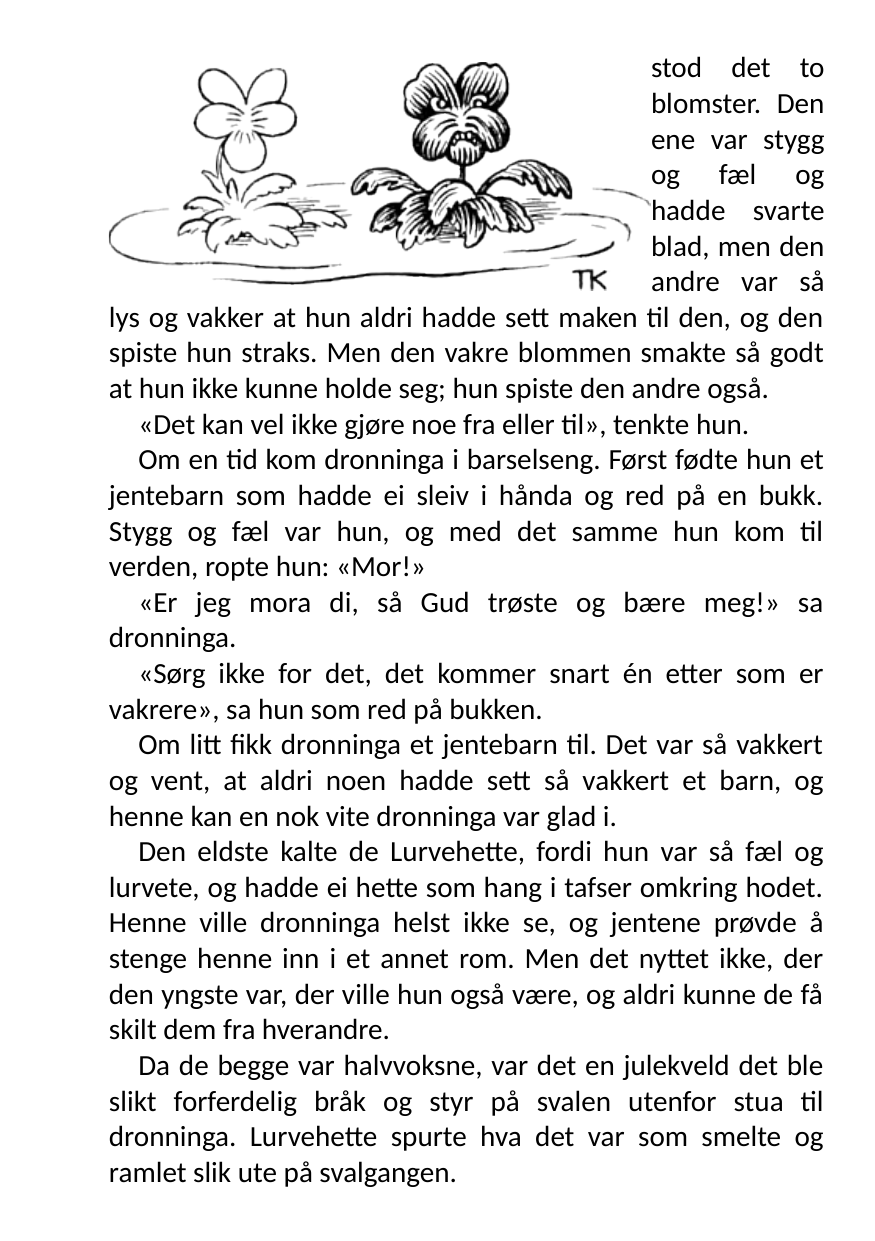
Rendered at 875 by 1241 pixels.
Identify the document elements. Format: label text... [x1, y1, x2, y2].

text Om en tid kom dronninga i barselseng. Først fødte hun et jentebarn som hadde ei sleiv i hånda og red på en bukk. Stygg og fæl var hun, og med det samme hun kom til verden, ropte hun: «Mor!» [109, 441, 824, 584]
text stod det to blomster. Den ene var stygg og fæl og hadde svarte blad, men den andre var så lys og vakker at hun aldri hadde sett maken til den, og den spiste hun straks. Men den vakre blommen smakte så godt at hun ikke kunne holde seg; hun spiste den andre også. [109, 49, 824, 406]
text Da de begge var halvvoksne, var det en julekveld det ble slikt forferdelig bråk og styr på svalen utenfor stua til dronninga. Lurvehette spurte hva det var som smelte og ramlet slik ute på svalgangen. [109, 1047, 824, 1189]
text Om litt fikk dronninga et jentebarn til. Det var så vakkert og vent, at aldri noen hadde sett så vakkert et barn, og henne kan en nok vite dronninga var glad i. [109, 726, 824, 833]
text «Sørg ikke for det, det kommer snart én etter som er vakrere», sa hun som red på bukken. [109, 655, 824, 726]
text «Er jeg mora di, så Gud trøste og bære meg!» sa dronninga. [109, 584, 824, 655]
text «Det kan vel ikke gjøre noe fra eller til», tenkte hun. [109, 406, 824, 441]
text Den eldste kalte de Lurvehette, fordi hun var så fæl og lurvete, og hadde ei hette som hang i tafser omkring hodet. Henne ville dronninga helst ikke se, og jentene prøvde å stenge henne inn i et annet rom. Men det nyttet ikke, der den yngste var, der ville hun også være, og aldri kunne de få skilt dem fra hverandre. [109, 833, 824, 1047]
picture [108, 62, 651, 291]
